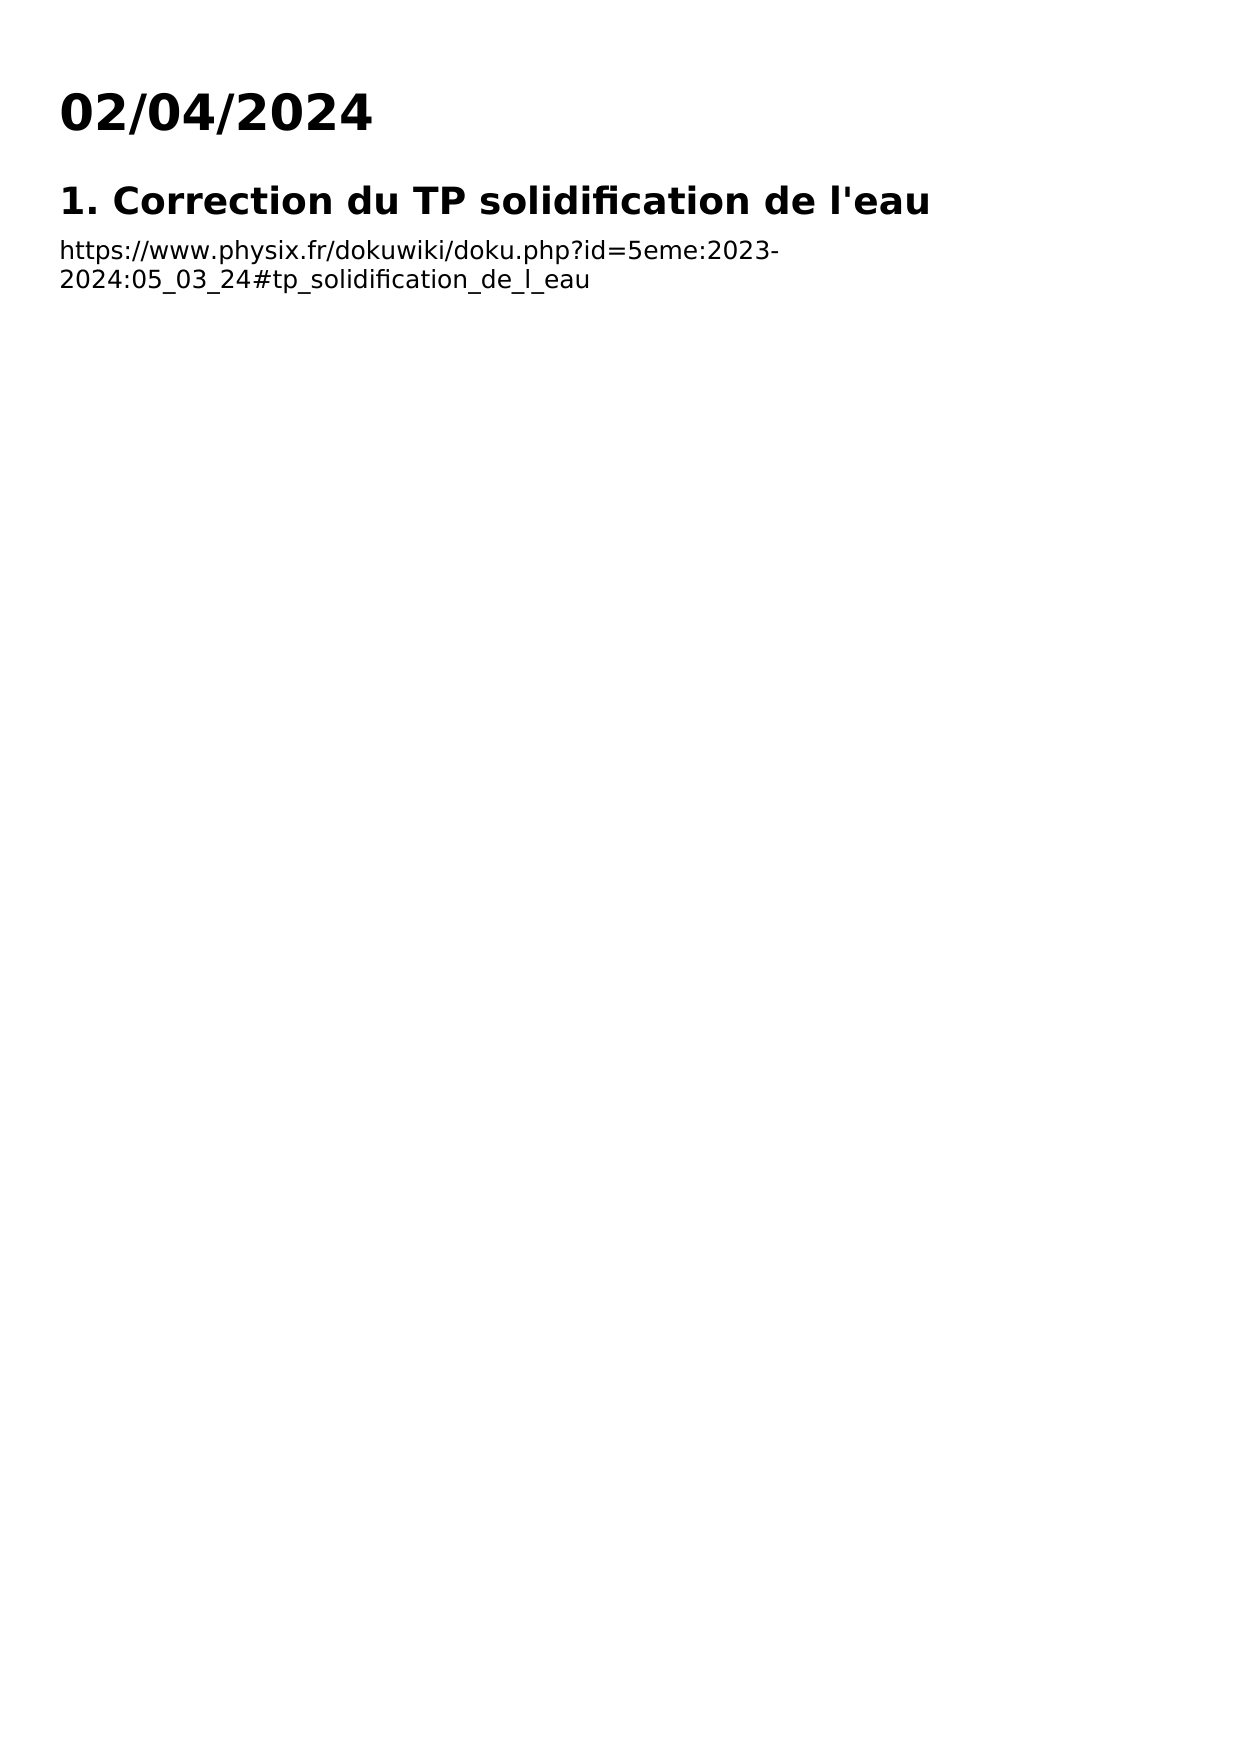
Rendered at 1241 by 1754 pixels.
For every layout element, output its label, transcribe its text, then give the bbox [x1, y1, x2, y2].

text https://www.physix.fr/dokuwiki/doku.php?id=5eme:2023-2024:05_03_24#tp_solidification_de_l_eau [59, 236, 1181, 294]
subtitle 1. Correction du TP solidification de l'eau [59, 180, 1181, 223]
subtitle 02/04/2024 [59, 84, 1181, 142]
